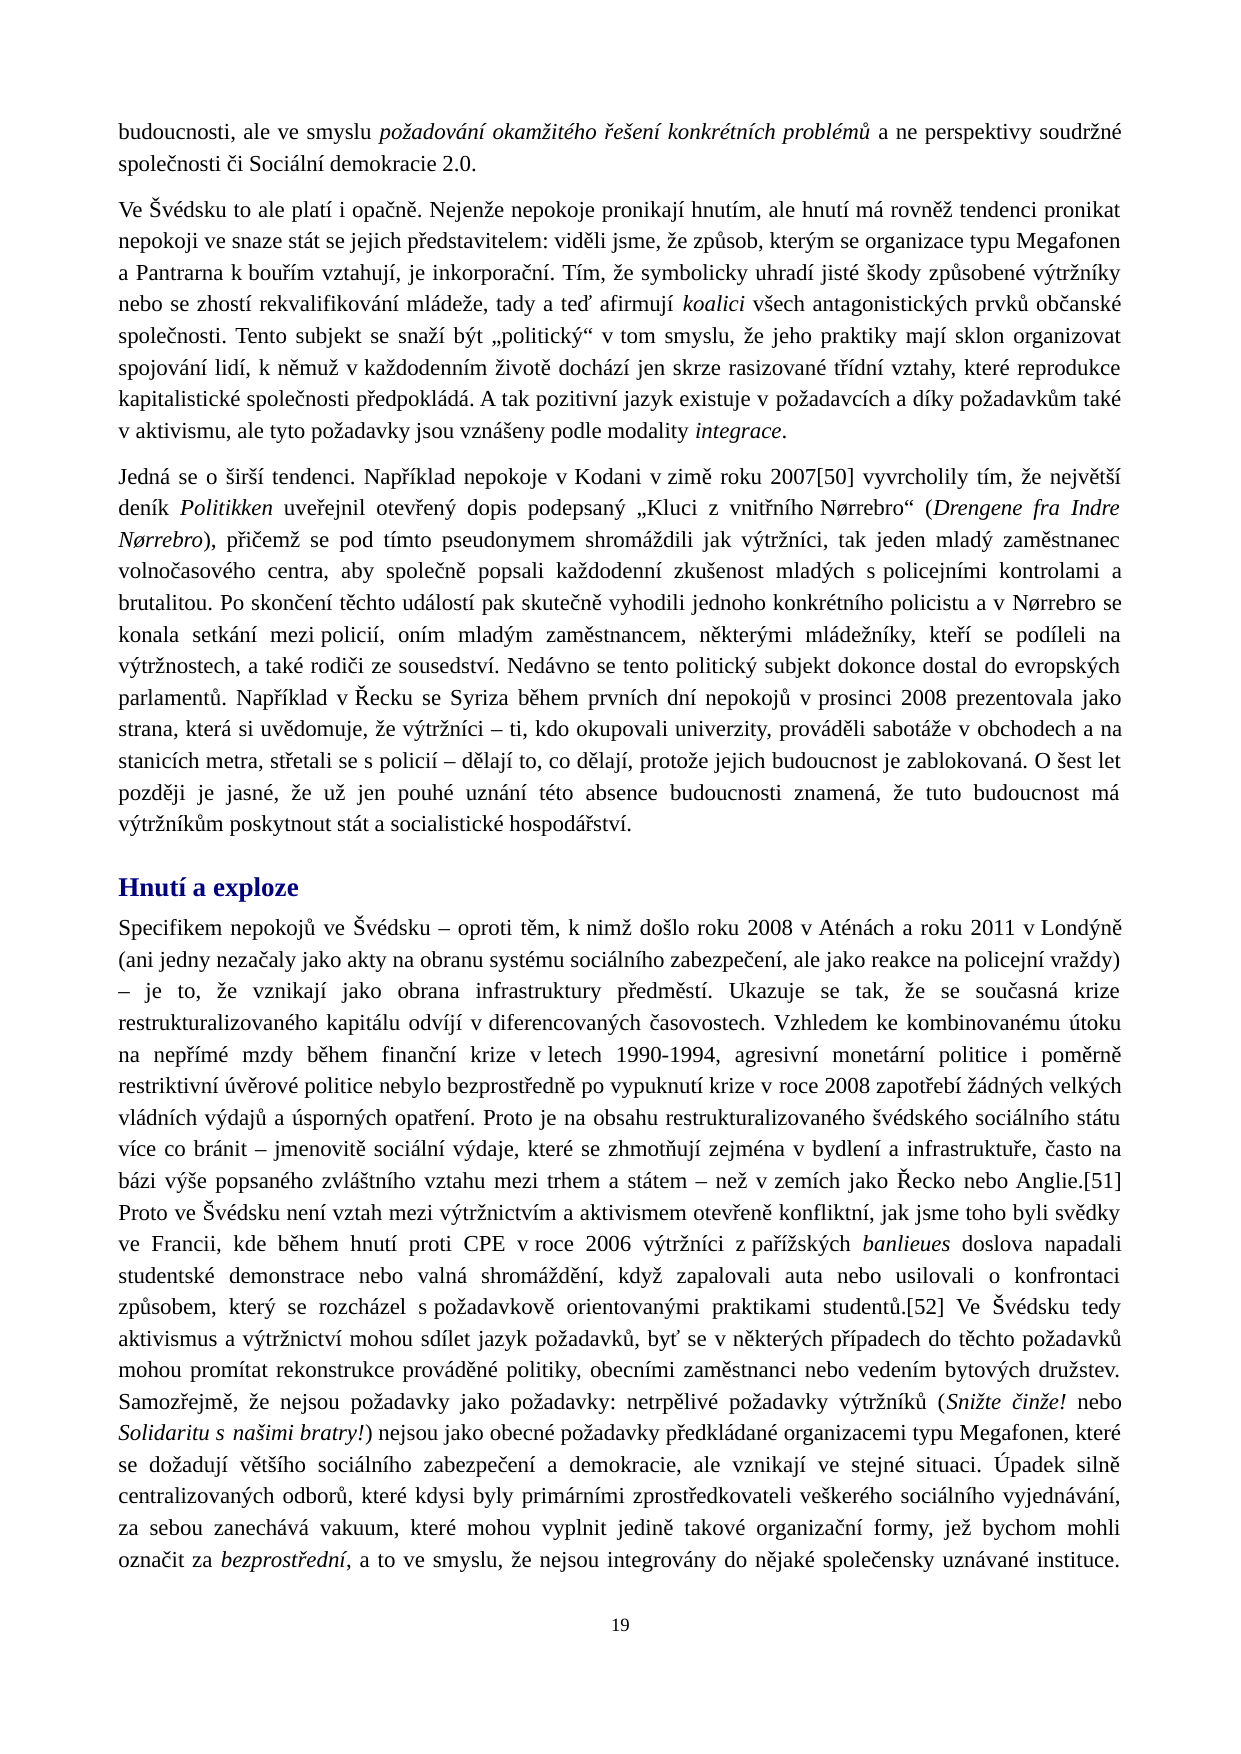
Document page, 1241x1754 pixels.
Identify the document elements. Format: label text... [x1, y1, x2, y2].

subtitle Hnutí a exploze [118, 871, 1122, 902]
text Jedná se o širší tendenci. Například nepokoje v Kodani v zimě roku 2007[50] vyvrcholily tím, že největší deník Politikken uveřejnil otevřený dopis podepsaný „Kluci z vnitřního Nørrebro“ (Drengene fra Indre Nørrebro), přičemž se pod tímto pseudonymem shromáždili jak výtržníci, tak jeden mladý zaměstnanec volnočasového centra, aby společně popsali každodenní zkušenost mladých s policejními kontrolami a brutalitou. Po skončení těchto událostí pak skutečně vyhodili jednoho konkrétního policistu a v Nørrebro se konala setkání mezi policií, oním mladým zaměstnancem, některými mládežníky, kteří se podíleli na výtržnostech, a také rodiči ze sousedství. Nedávno se tento politický subjekt dokonce dostal do evropských parlamentů. Například v Řecku se Syriza během prvních dní nepokojů v prosinci 2008 prezentovala jako strana, která si uvědomuje, že výtržníci – ti, kdo okupovali univerzity, prováděli sabotáže v obchodech a na stanicích metra, střetali se s policií – dělají to, co dělají, protože jejich budoucnost je zablokovaná. O šest let později je jasné, že už jen pouhé uznání této absence budoucnosti znamená, že tuto budoucnost má výtržníkům poskytnout stát a socialistické hospodářství. [118, 463, 1122, 836]
text Ve Švédsku to ale platí i opačně. Nejenže nepokoje pronikají hnutím, ale hnutí má rovněž tendenci pronikat nepokoji ve snaze stát se jejich představitelem: viděli jsme, že způsob, kterým se organizace typu Megafonen a Pantrarna k bouřím vztahují, je inkorporační. Tím, že symbolicky uhradí jisté škody způsobené výtržníky nebo se zhostí rekvalifikování mládeže, tady a teď afirmují koalici všech antagonistických prvků občanské společnosti. Tento subjekt se snaží být „politický“ v tom smyslu, že jeho praktiky mají sklon organizovat spojování lidí, k němuž v každodenním životě dochází jen skrze rasizované třídní vztahy, které reprodukce kapitalistické společnosti předpokládá. A tak pozitivní jazyk existuje v požadavcích a díky požadavkům také v aktivismu, ale tyto požadavky jsou vznášeny podle modality integrace. [118, 196, 1122, 443]
text Specifikem nepokojů ve Švédsku – oproti těm, k nimž došlo roku 2008 v Aténách a roku 2011 v Londýně (ani jedny nezačaly jako akty na obranu systému sociálního zabezpečení, ale jako reakce na policejní vraždy) – je to, že vznikají jako obrana infrastruktury předměstí. Ukazuje se tak, že se současná krize restrukturalizovaného kapitálu odvíjí v diferencovaných časovostech. Vzhledem ke kombinovanému útoku na nepřímé mzdy během finanční krize v letech 1990-1994, agresivní monetární politice i poměrně restriktivní úvěrové politice nebylo bezprostředně po vypuknutí krize v roce 2008 zapotřebí žádných velkých vládních výdajů a úsporných opatření. Proto je na obsahu restrukturalizovaného švédského sociálního státu více co bránit – jmenovitě sociální výdaje, které se zhmotňují zejména v bydlení a infrastruktuře, často na bázi výše popsaného zvláštního vztahu mezi trhem a státem – než v zemích jako Řecko nebo Anglie.[51] Proto ve Švédsku není vztah mezi výtržnictvím a aktivismem otevřeně konfliktní, jak jsme toho byli svědky ve Francii, kde během hnutí proti CPE v roce 2006 výtržníci z pařížských banlieues doslova napadali studentské demonstrace nebo valná shromáždění, když zapalovali auta nebo usilovali o konfrontaci způsobem, který se rozcházel s požadavkově orientovanými praktikami studentů.[52] Ve Švédsku tedy aktivismus a výtržnictví mohou sdílet jazyk požadavků, byť se v některých případech do těchto požadavků mohou promítat rekonstrukce prováděné politiky, obecními zaměstnanci nebo vedením bytových družstev. Samozřejmě, že nejsou požadavky jako požadavky: netrpělivé požadavky výtržníků (Snižte činže! nebo Solidaritu s našimi bratry!) nejsou jako obecné požadavky předkládané organizacemi typu Megafonen, které se dožadují většího sociálního zabezpečení a demokracie, ale vznikají ve stejné situaci. Úpadek silně centralizovaných odborů, které kdysi byly primárními zprostředkovateli veškerého sociálního vyjednávání, za sebou zanechává vakuum, které mohou vyplnit jedině takové organizační formy, jež bychom mohli označit za bezprostřední, a to ve smyslu, že nejsou integrovány do nějaké společensky uznávané instituce. [118, 914, 1122, 1572]
text budoucnosti, ale ve smyslu požadování okamžitého řešení konkrétních problémů a ne perspektivy soudržné společnosti či Sociální demokracie 2.0. [118, 118, 1122, 176]
